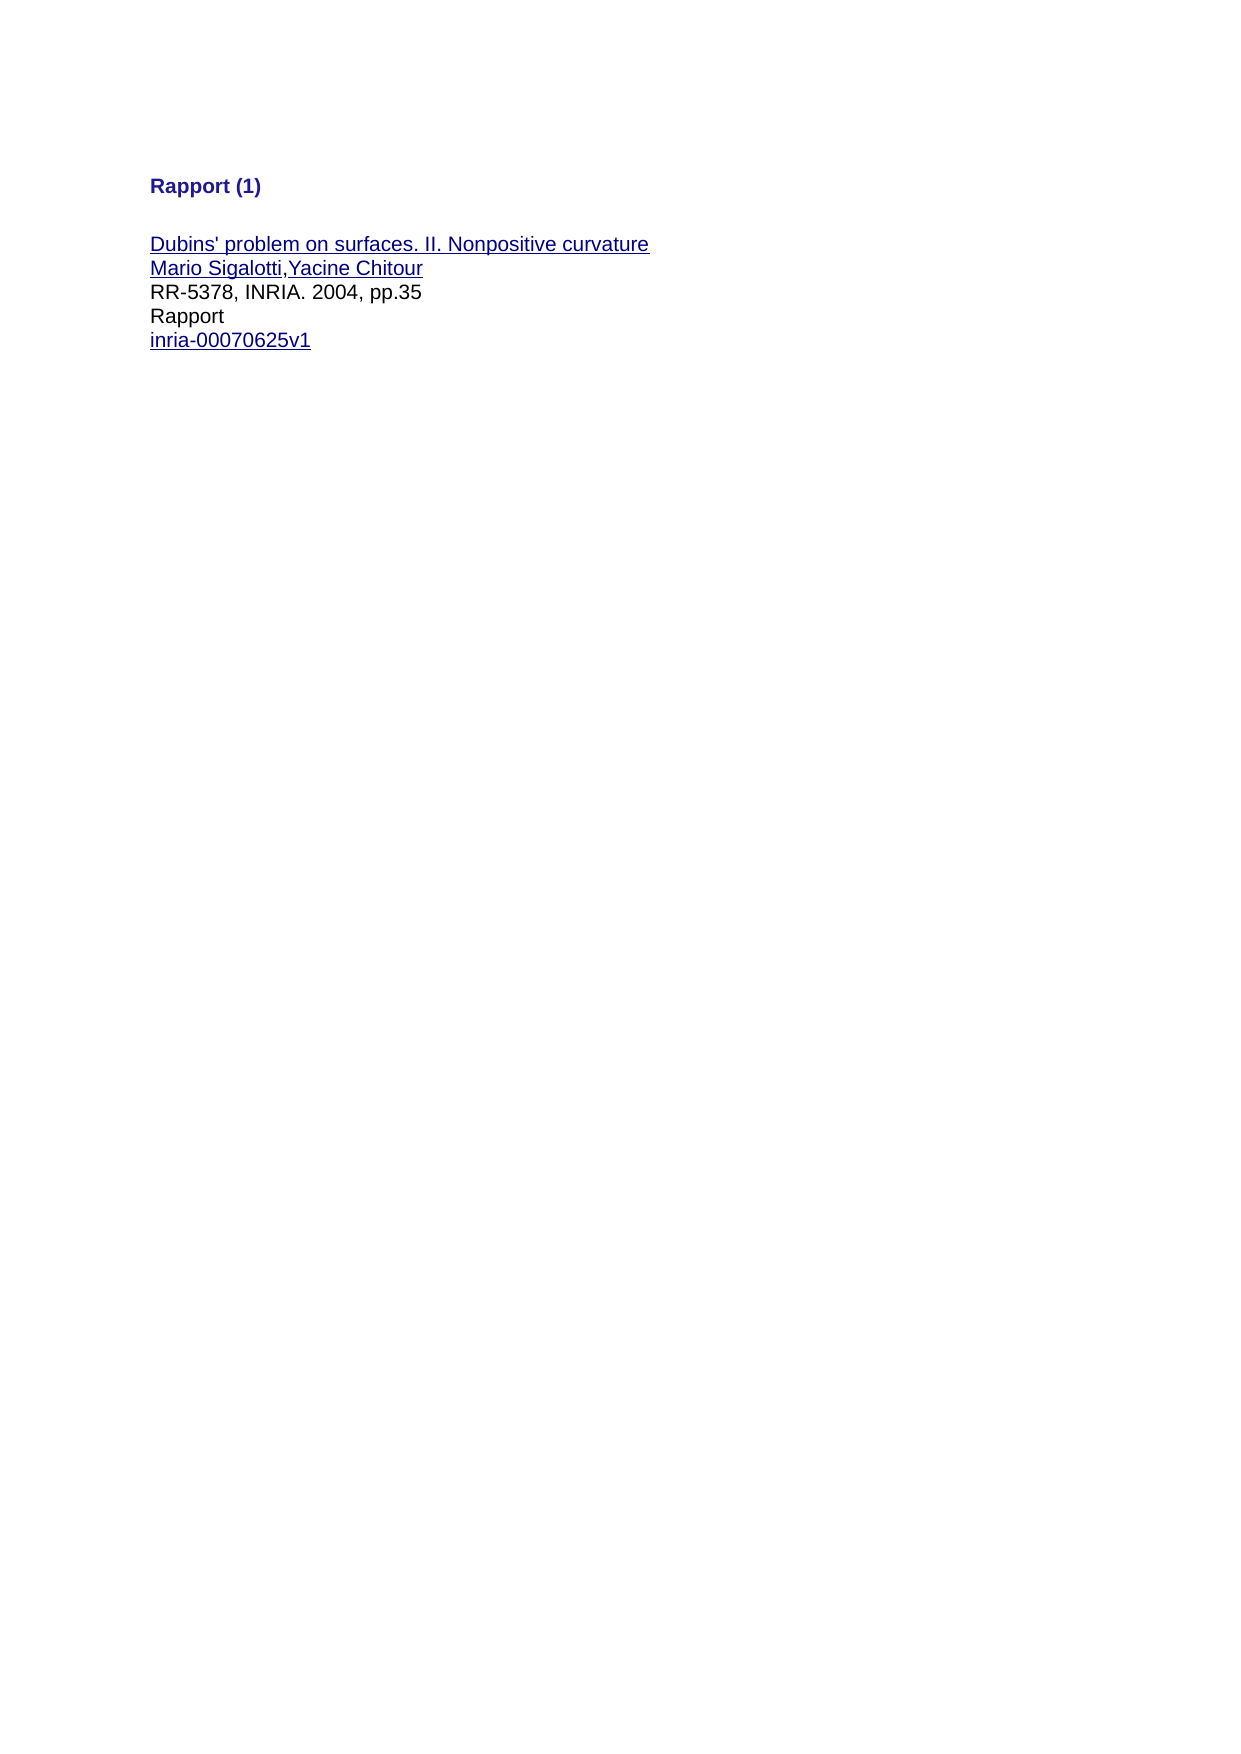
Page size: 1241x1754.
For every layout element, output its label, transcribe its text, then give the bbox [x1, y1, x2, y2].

table_header Dubins' problem on surfaces. II. Nonpositive curvature Mario Sigalotti,Yacine Chitour RR-5378, INRIA. 2004, pp.35 Rapport inria-00070625v1 [150, 232, 1090, 352]
subtitle Rapport (1) [150, 174, 1090, 198]
